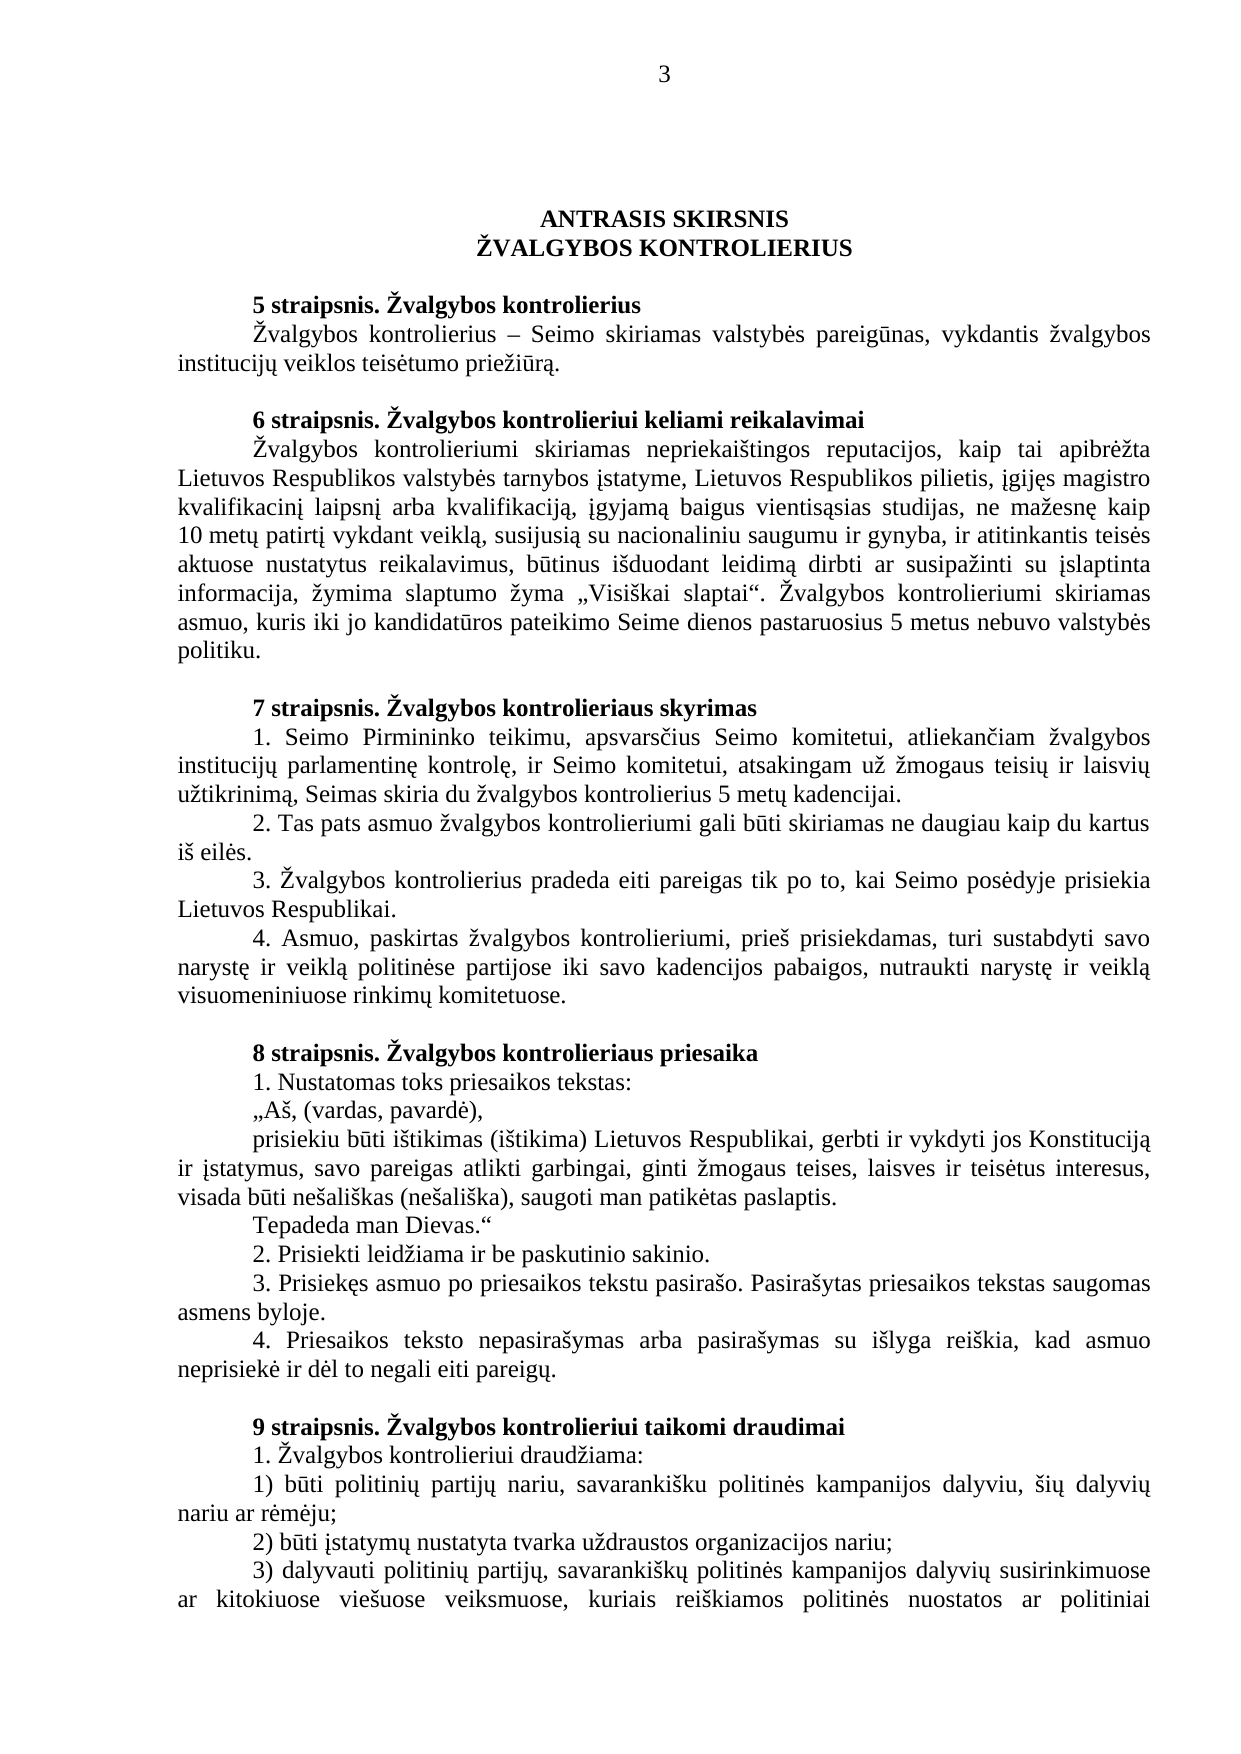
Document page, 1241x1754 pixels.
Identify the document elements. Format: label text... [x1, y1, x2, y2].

text 3. Prisiekęs asmuo po priesaikos tekstu pasirašo. Pasirašytas priesaikos tekstas saugomas asmens byloje. [177, 1268, 1151, 1326]
text prisiekiu būti ištikimas (ištikima) Lietuvos Respublikai, gerbti ir vykdyti jos Konstituciją ir įstatymus, savo pareigas atlikti garbingai, ginti žmogaus teises, laisves ir teisėtus interesus, visada būti nešališkas (nešališka), saugoti man patikėtas paslaptis. [177, 1124, 1151, 1211]
text 3. Žvalgybos kontrolierius pradeda eiti pareigas tik po to, kai Seimo posėdyje prisiekia Lietuvos Respublikai. [177, 866, 1151, 923]
text 4. Asmuo, paskirtas žvalgybos kontrolieriumi, prieš prisiekdamas, turi sustabdyti savo narystę ir veiklą politinėse partijose iki savo kadencijos pabaigos, nutraukti narystę ir veiklą visuomeniniuose rinkimų komitetuose. [177, 923, 1151, 1009]
text ANTRASIS SKIRSNIS [177, 204, 1151, 233]
text 7 straipsnis. Žvalgybos kontrolieriaus skyrimas [177, 693, 1151, 722]
text „Aš, (vardas, pavardė), [177, 1096, 1151, 1124]
text Žvalgybos kontrolierius – Seimo skiriamas valstybės pareigūnas, vykdantis žvalgybos institucijų veiklos teisėtumo priežiūrą. [177, 319, 1151, 377]
text 5 straipsnis. Žvalgybos kontrolierius [177, 291, 1151, 319]
text Tepadeda man Dievas.“ [177, 1211, 1151, 1239]
text 1. Seimo Pirmininko teikimu, apsvarsčius Seimo komitetui, atliekančiam žvalgybos institucijų parlamentinę kontrolę, ir Seimo komitetui, atsakingam už žmogaus teisių ir laisvių užtikrinimą, Seimas skiria du žvalgybos kontrolierius 5 metų kadencijai. [177, 722, 1151, 808]
text ŽVALGYBOS KONTROLIERIUS [177, 233, 1151, 262]
text 4. Priesaikos teksto nepasirašymas arba pasirašymas su išlyga reiškia, kad asmuo neprisiekė ir dėl to negali eiti pareigų. [177, 1326, 1151, 1383]
text 9 straipsnis. Žvalgybos kontrolieriui taikomi draudimai [177, 1412, 1151, 1441]
text 8 straipsnis. Žvalgybos kontrolieriaus priesaika [177, 1038, 1151, 1067]
text 6 straipsnis. Žvalgybos kontrolieriui keliami reikalavimai [177, 406, 1151, 434]
text Žvalgybos kontrolieriumi skiriamas nepriekaištingos reputacijos, kaip tai apibrėžta Lietuvos Respublikos valstybės tarnybos įstatyme, Lietuvos Respublikos pilietis, įgijęs magistro kvalifikacinį laipsnį arba kvalifikaciją, įgyjamą baigus vientisąsias studijas, ne mažesnę kaip 10 metų patirtį vykdant veiklą, susijusią su nacionaliniu saugumu ir gynyba, ir atitinkantis teisės aktuose nustatytus reikalavimus, būtinus išduodant leidimą dirbti ar susipažinti su įslaptinta informacija, žymima slaptumo žyma „Visiškai slaptai“. Žvalgybos kontrolieriumi skiriamas asmuo, kuris iki jo kandidatūros pateikimo Seime dienos pastaruosius 5 metus nebuvo valstybės politiku. [177, 434, 1151, 664]
text 2. Prisiekti leidžiama ir be paskutinio sakinio. [177, 1239, 1151, 1268]
text 1) būti politinių partijų nariu, savarankišku politinės kampanijos dalyviu, šių dalyvių nariu ar rėmėju; [177, 1469, 1151, 1527]
text 2. Tas pats asmuo žvalgybos kontrolieriumi gali būti skiriamas ne daugiau kaip du kartus iš eilės. [177, 808, 1151, 866]
text 1. Žvalgybos kontrolieriui draudžiama: [177, 1441, 1151, 1469]
text 2) būti įstatymų nustatyta tvarka uždraustos organizacijos nariu; [177, 1527, 1151, 1556]
text 1. Nustatomas toks priesaikos tekstas: [177, 1067, 1151, 1096]
text 3) dalyvauti politinių partijų, savarankiškų politinės kampanijos dalyvių susirinkimuose ar kitokiuose viešuose veiksmuose, kuriais reiškiamos politinės nuostatos ar politiniai [177, 1556, 1151, 1613]
